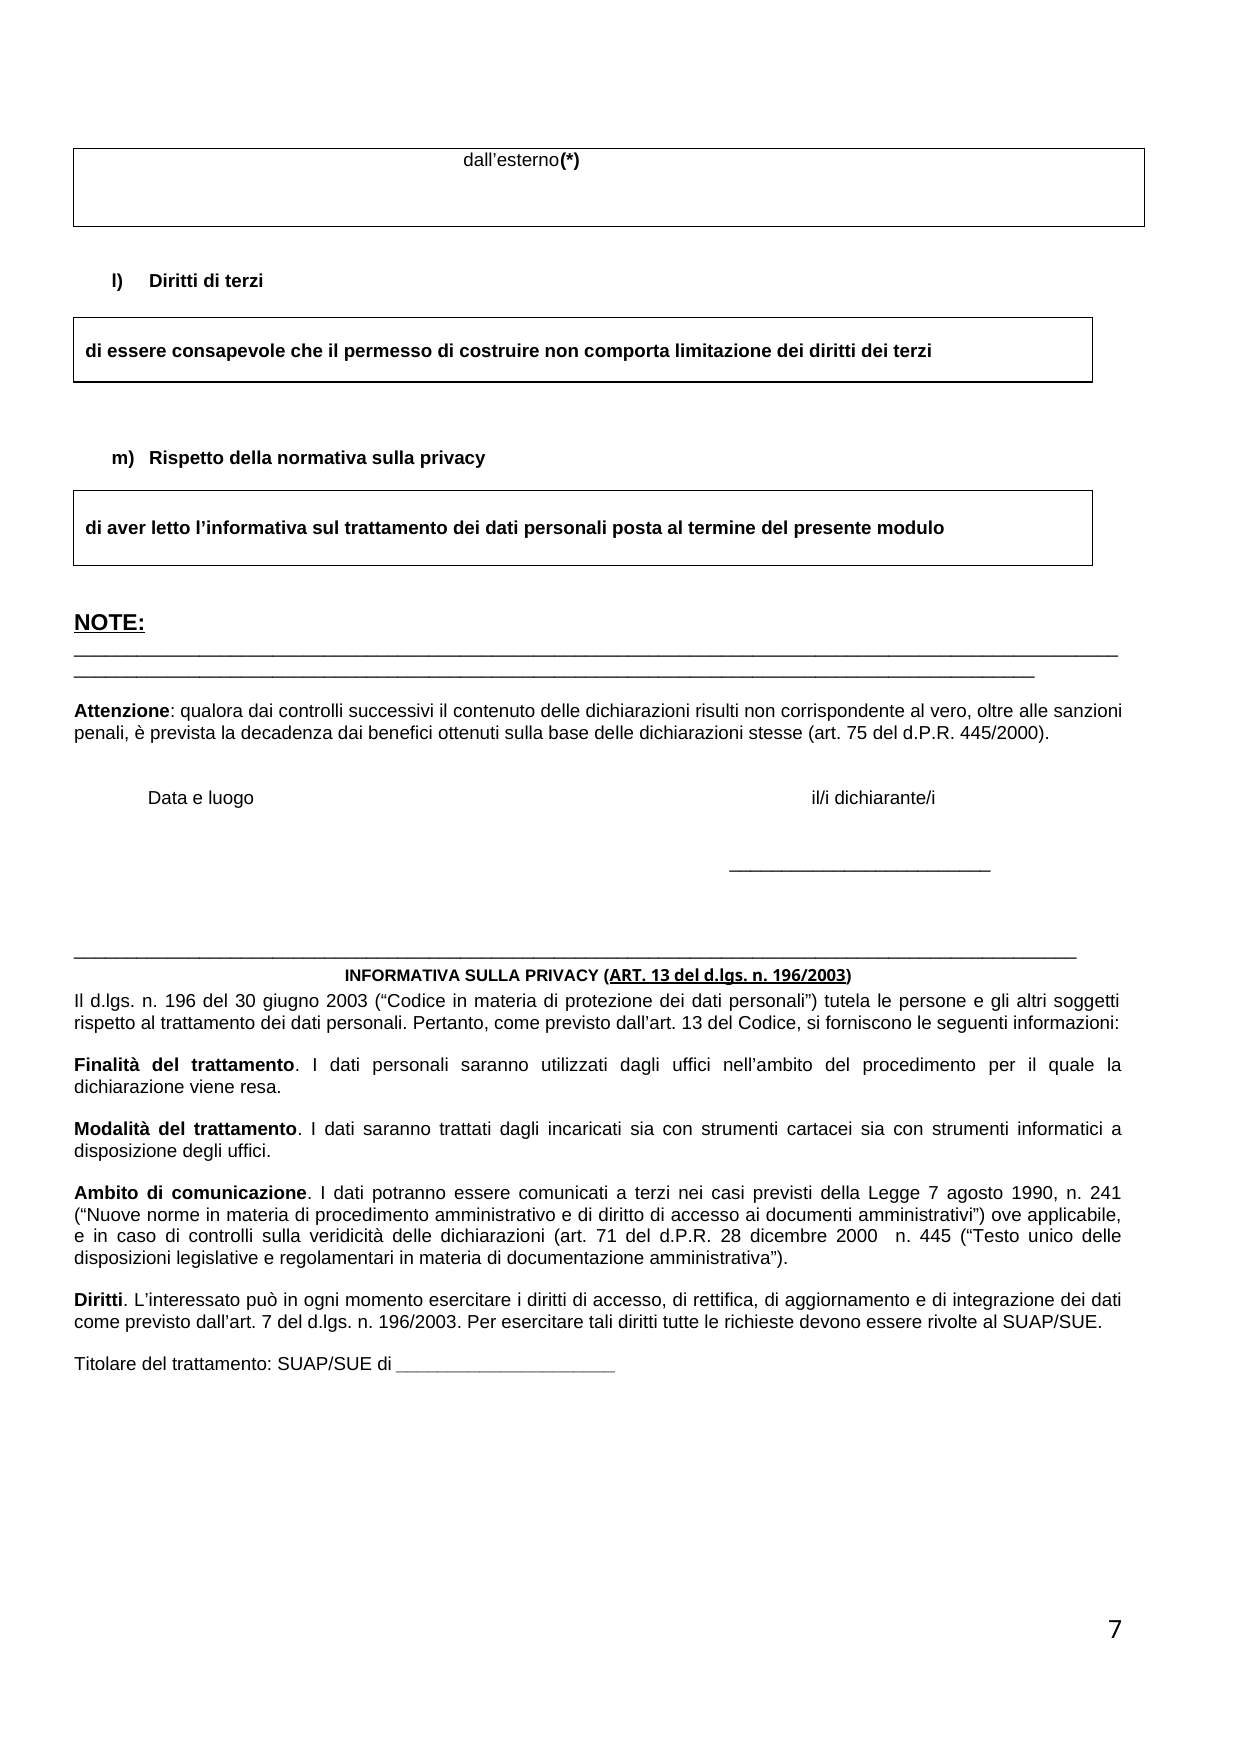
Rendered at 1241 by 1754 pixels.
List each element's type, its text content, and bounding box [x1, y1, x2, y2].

text Modalità del trattamento. I dati saranno trattati dagli incaricati sia con strumenti cartacei sia con strumenti informatici a disposizione degli uffici. [74, 1118, 1122, 1161]
text Finalità del trattamento. I dati personali saranno utilizzati dagli uffici nell’ambito del procedimento per il quale la dichiarazione viene resa. [74, 1054, 1122, 1097]
text Il d.lgs. n. 196 del 30 giugno 2003 (“Codice in materia di protezione dei dati personali”) tutela le persone e gli altri soggetti rispetto al trattamento dei dati personali. Pertanto, come previsto dall’art. 13 del Codice, si forniscono le seguenti informazioni: [74, 990, 1122, 1033]
table_header di essere consapevole che il permesso di costruire non comporta limitazione dei diritti dei terzi [74, 318, 1092, 381]
text ________________________________________________________________________________________________ [74, 937, 1122, 959]
text INFORMATIVA SULLA PRIVACY (ART. 13 del d.lgs. n. 196/2003) [74, 963, 1122, 986]
text _________________________ [74, 851, 1122, 873]
text NOTE: [74, 609, 1122, 636]
text Titolare del trattamento: SUAP/SUE di _____________________ [74, 1353, 1122, 1374]
list Rispetto della normativa sulla privacy [111, 447, 1122, 490]
text Attenzione: qualora dai controlli successivi il contenuto delle dichiarazioni risulti non corrispondente al vero, oltre alle sanzioni penali, è prevista la decadenza dai benefici ottenuti sulla base delle dichiarazioni stesse (art. 75 del d.P.R. 445/2000). [74, 700, 1122, 743]
text Diritti. L’interessato può in ogni momento esercitare i diritti di accesso, di rettifica, di aggiornamento e di integrazione dei dati come previsto dall’art. 7 del d.lgs. n. 196/2003. Per esercitare tali diritti tutte le richieste devono essere rivolte al SUAP/SUE. [74, 1289, 1122, 1332]
table_header di aver letto l’informativa sul trattamento dei dati personali posta al termine del presente modulo [74, 491, 1092, 565]
text ________________________________________________________________________________________________________________________________________________________________________________________________ [74, 636, 1122, 679]
table_header dall’esterno(*) [74, 149, 1144, 226]
list Diritti di terzi [111, 270, 1122, 292]
text Ambito di comunicazione. I dati potranno essere comunicati a terzi nei casi previsti della Legge 7 agosto 1990, n. 241 (“Nuove norme in materia di procedimento amministrativo e di diritto di accesso ai documenti amministrativi”) ove applicabile, e in caso di controlli sulla veridicità delle dichiarazioni (art. 71 del d.P.R. 28 dicembre 2000 n. 445 (“Testo unico delle disposizioni legislative e regolamentari in materia di documentazione amministrativa”). [74, 1182, 1122, 1268]
text Data e luogo il/i dichiarante/i [74, 787, 1122, 808]
